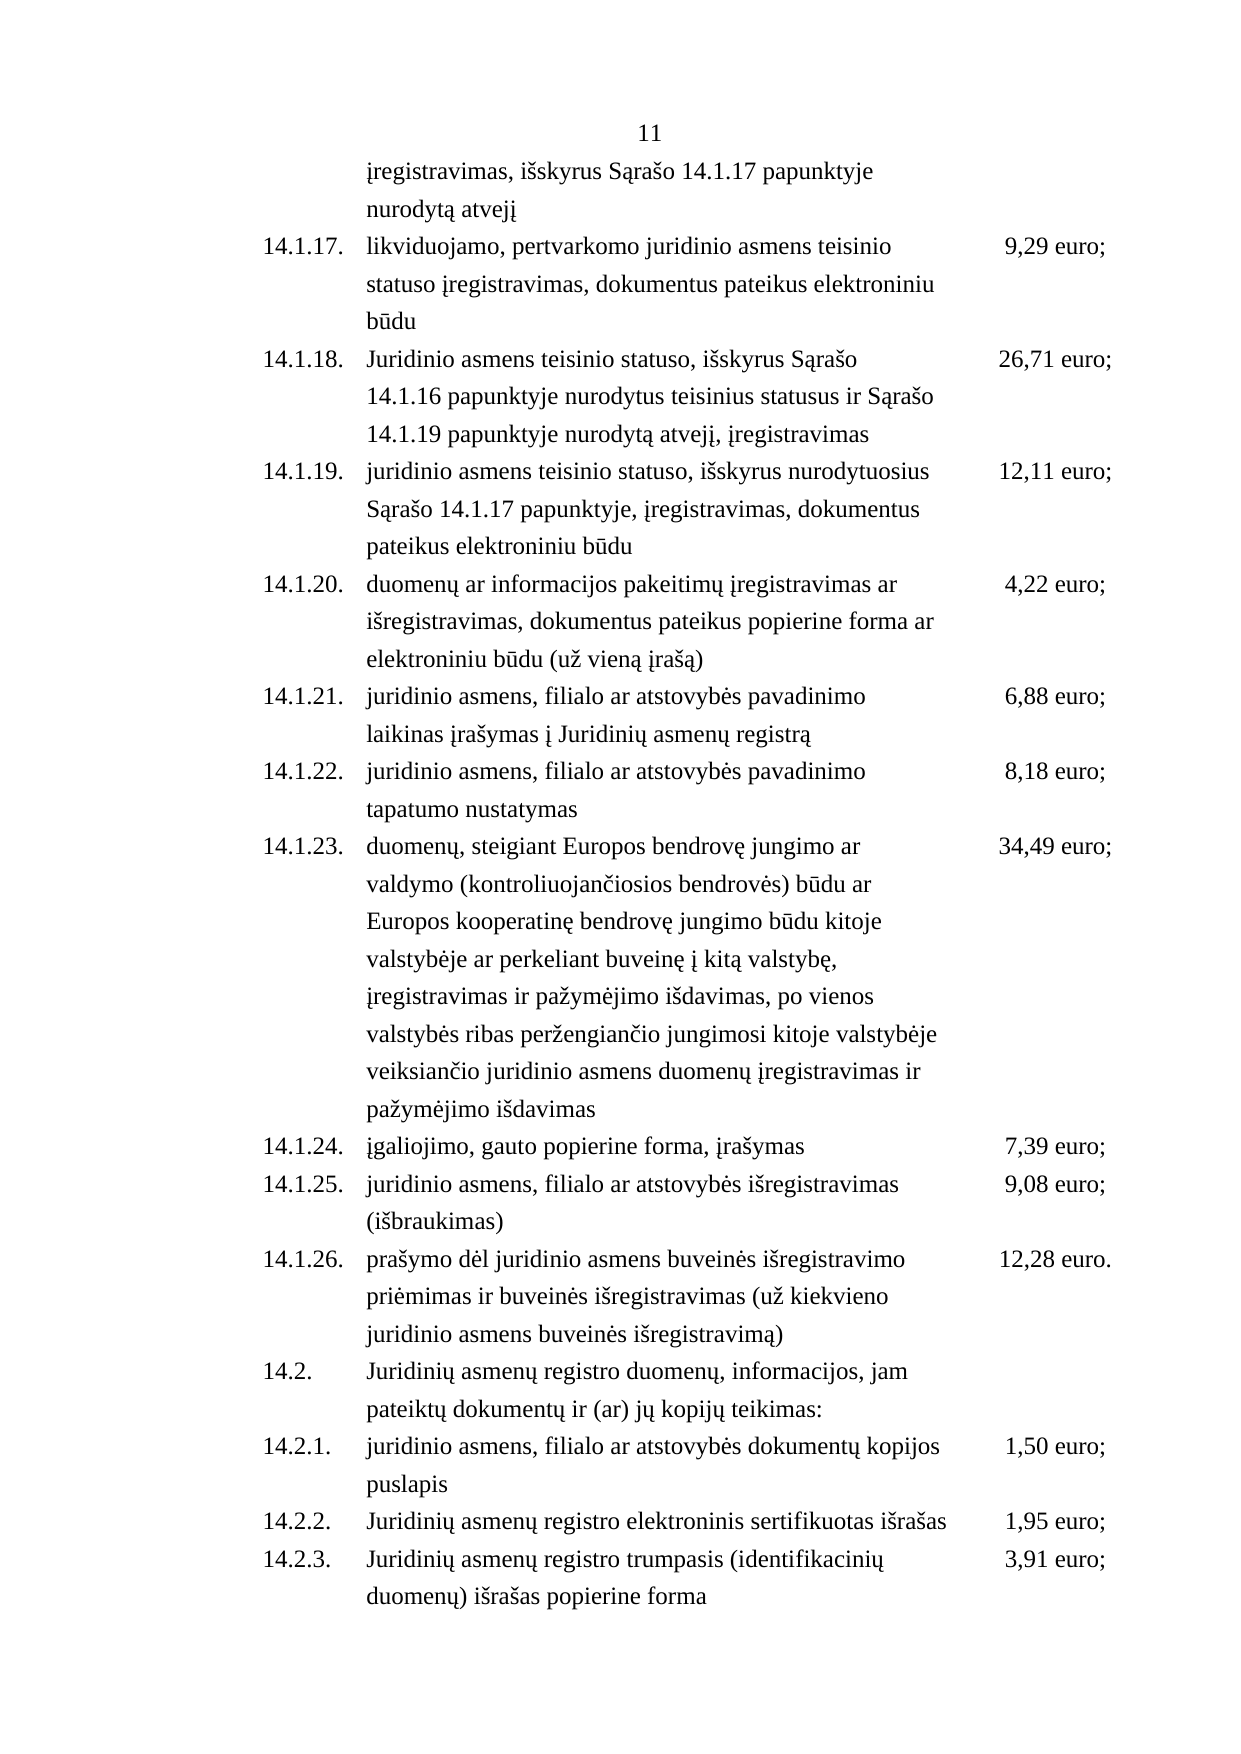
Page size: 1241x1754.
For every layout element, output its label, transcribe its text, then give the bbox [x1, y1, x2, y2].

table_cell Juridinio asmens teisinio statuso, išskyrus Sąrašo 14.1.16 papunktyje nurodytus teisinius statusus ir Sąrašo 14.1.19 papunktyje nurodytą atvejį, įregistravimas [355, 335, 959, 448]
table_cell Juridinių asmenų registro elektroninis sertifikuotas išrašas [355, 1498, 959, 1535]
table_cell Juridinių asmenų registro duomenų, informacijos, jam pateiktų dokumentų ir (ar) jų kopijų teikimas: [355, 1348, 959, 1423]
table_cell 3,91 euro; [959, 1535, 1151, 1610]
table_cell 14.2.3. [251, 1535, 355, 1610]
table_cell juridinio asmens, filialo ar atstovybės pavadinimo laikinas įrašymas į Juridinių asmenų registrą [355, 673, 959, 748]
table_cell 12,11 euro; [959, 448, 1151, 560]
table_cell prašymo dėl juridinio asmens buveinės išregistravimo priėmimas ir buveinės išregistravimas (už kiekvieno juridinio asmens buveinės išregistravimą) [355, 1235, 959, 1348]
table_cell [959, 1348, 1151, 1423]
table_cell 4,22 euro; [959, 560, 1151, 673]
table_cell [251, 148, 355, 223]
table_cell 14.1.19. [251, 448, 355, 560]
table_cell duomenų ar informacijos pakeitimų įregistravimas ar išregistravimas, dokumentus pateikus popierine forma ar elektroniniu būdu (už vieną įrašą) [355, 560, 959, 673]
table_cell 14.1.26. [251, 1235, 355, 1348]
table_cell 26,71 euro; [959, 335, 1151, 448]
table_cell 6,88 euro; [959, 673, 1151, 748]
table_cell 14.1.23. [251, 823, 355, 1123]
table_cell įgaliojimo, gauto popierine forma, įrašymas [355, 1123, 959, 1160]
table_cell 34,49 euro; [959, 823, 1151, 1123]
table_cell 14.2. [251, 1348, 355, 1423]
table_cell juridinio asmens teisinio statuso, išskyrus nurodytuosius Sąrašo 14.1.17 papunktyje, įregistravimas, dokumentus pateikus elektroniniu būdu [355, 448, 959, 560]
table_cell 1,50 euro; [959, 1423, 1151, 1498]
table_cell 14.2.2. [251, 1498, 355, 1535]
table_cell duomenų, steigiant Europos bendrovę jungimo ar valdymo (kontroliuojančiosios bendrovės) būdu ar Europos kooperatinę bendrovę jungimo būdu kitoje valstybėje ar perkeliant buveinę į kitą valstybę, įregistravimas ir pažymėjimo išdavimas, po vienos valstybės ribas peržengiančio jungimosi kitoje valstybėje veiksiančio juridinio asmens duomenų įregistravimas ir pažymėjimo išdavimas [355, 823, 959, 1123]
table_cell 12,28 euro. [959, 1235, 1151, 1348]
table_cell 1,95 euro; [959, 1498, 1151, 1535]
table_cell įregistravimas, išskyrus Sąrašo 14.1.17 papunktyje nurodytą atvejį [355, 148, 959, 223]
table_cell juridinio asmens, filialo ar atstovybės dokumentų kopijos puslapis [355, 1423, 959, 1498]
table_cell 14.1.25. [251, 1160, 355, 1235]
table_cell juridinio asmens, filialo ar atstovybės pavadinimo tapatumo nustatymas [355, 748, 959, 823]
table_cell 14.1.20. [251, 560, 355, 673]
table_cell [959, 148, 1151, 223]
table_cell 8,18 euro; [959, 748, 1151, 823]
table_cell 14.2.1. [251, 1423, 355, 1498]
table_cell 9,08 euro; [959, 1160, 1151, 1235]
table_cell 14.1.24. [251, 1123, 355, 1160]
table_cell 14.1.22. [251, 748, 355, 823]
table_cell 14.1.21. [251, 673, 355, 748]
table_cell 9,29 euro; [959, 223, 1151, 335]
table_cell 7,39 euro; [959, 1123, 1151, 1160]
table_cell juridinio asmens, filialo ar atstovybės išregistravimas (išbraukimas) [355, 1160, 959, 1235]
table_cell 14.1.17. [251, 223, 355, 335]
table_cell Juridinių asmenų registro trumpasis (identifikacinių duomenų) išrašas popierine forma [355, 1535, 959, 1610]
table_cell likviduojamo, pertvarkomo juridinio asmens teisinio statuso įregistravimas, dokumentus pateikus elektroniniu būdu [355, 223, 959, 335]
table_cell 14.1.18. [251, 335, 355, 448]
